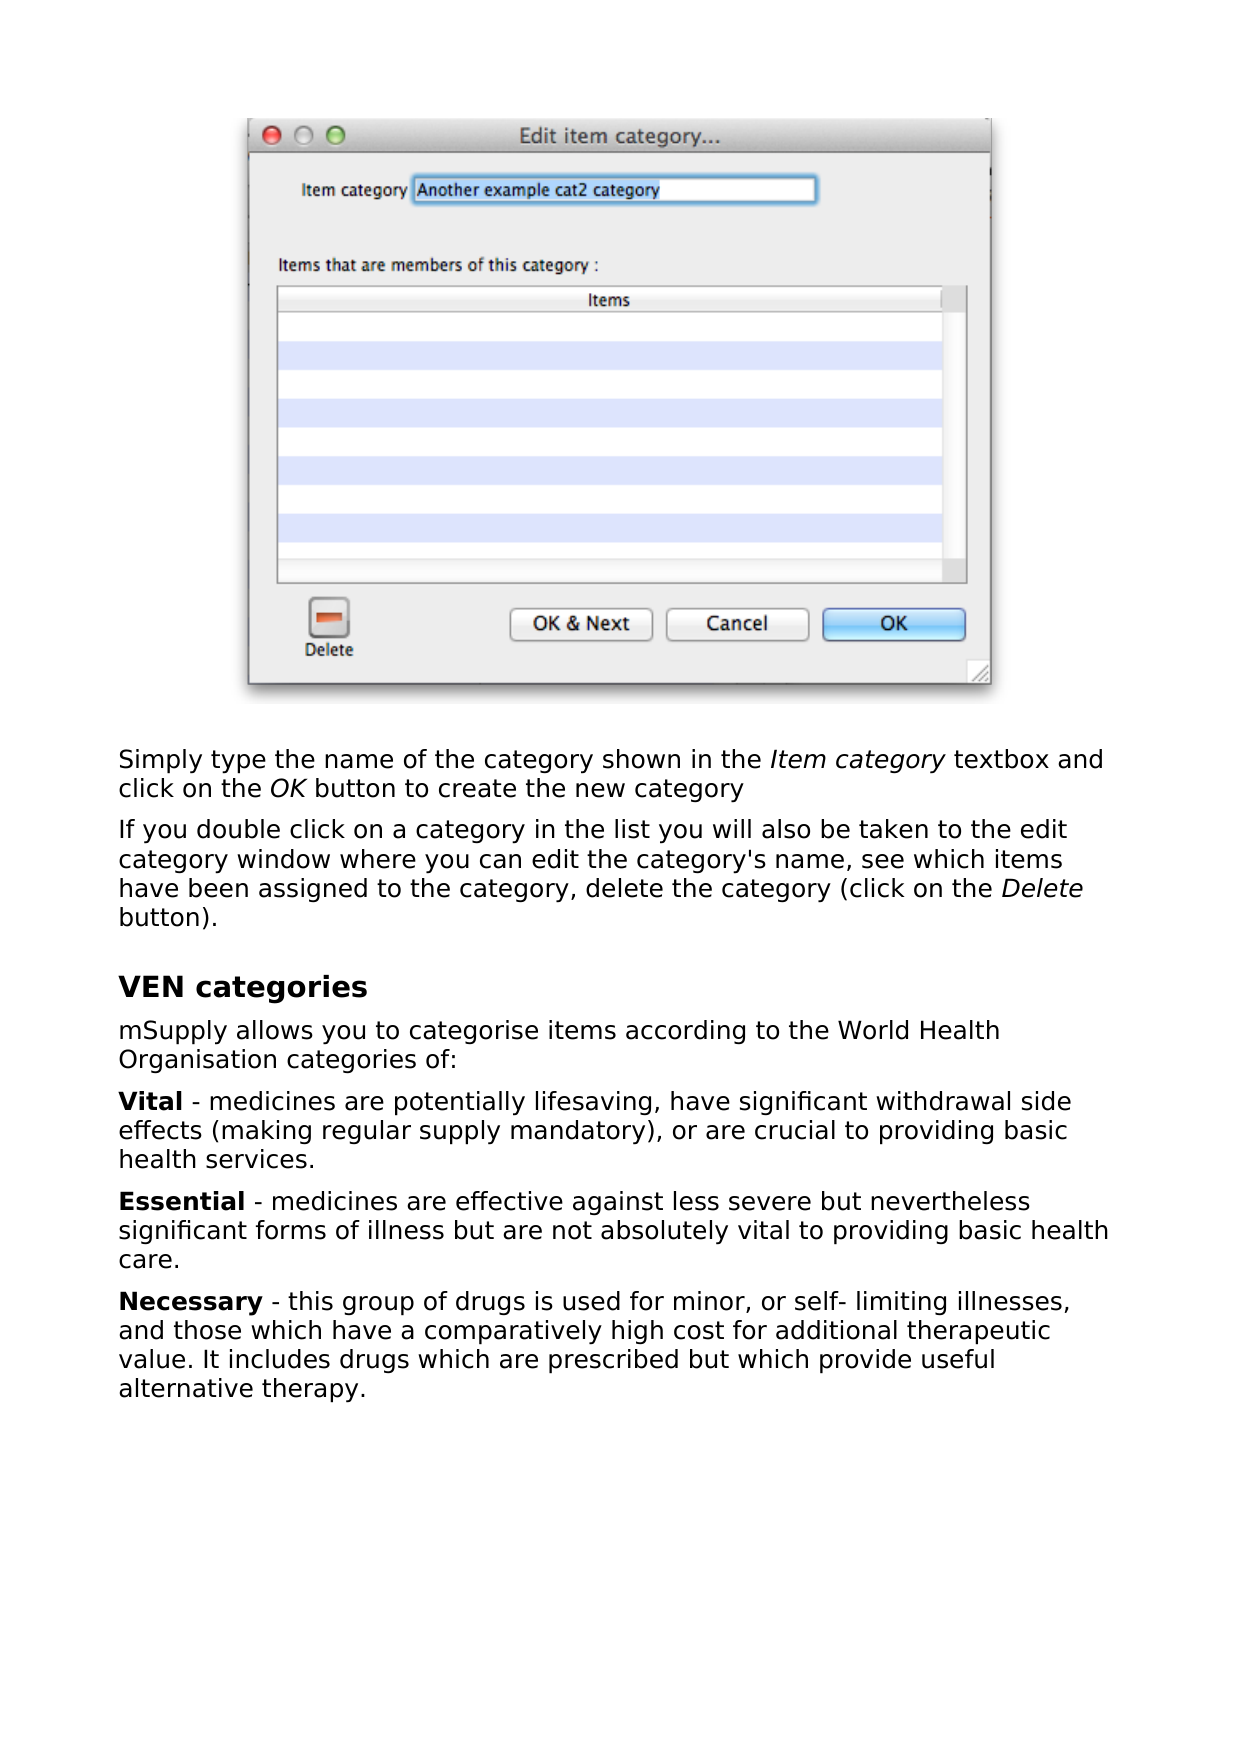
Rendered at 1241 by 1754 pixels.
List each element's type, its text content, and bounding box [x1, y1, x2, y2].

picture [229, 118, 1011, 704]
text Vital - medicines are potentially lifesaving, have significant withdrawal side effects (making regular supply mandatory), or are crucial to providing basic health services. [118, 1087, 1122, 1175]
text Simply type the name of the category shown in the Item category textbox and click on the OK button to create the new category [118, 745, 1122, 803]
text Necessary - this group of drugs is used for minor, or self- limiting illnesses, and those which have a comparatively high cost for additional therapeutic value. It includes drugs which are prescribed but which provide useful alternative therapy. [118, 1287, 1122, 1404]
subtitle VEN categories [118, 970, 1122, 1004]
text Essential - medicines are effective against less severe but nevertheless significant forms of illness but are not absolutely vital to providing basic health care. [118, 1187, 1122, 1275]
text If you double click on a category in the list you will also be taken to the edit category window where you can edit the category's name, see which items have been assigned to the category, delete the category (click on the Delete button). [118, 816, 1122, 932]
text mSupply allows you to categorise items according to the World Health Organisation categories of: [118, 1016, 1122, 1075]
